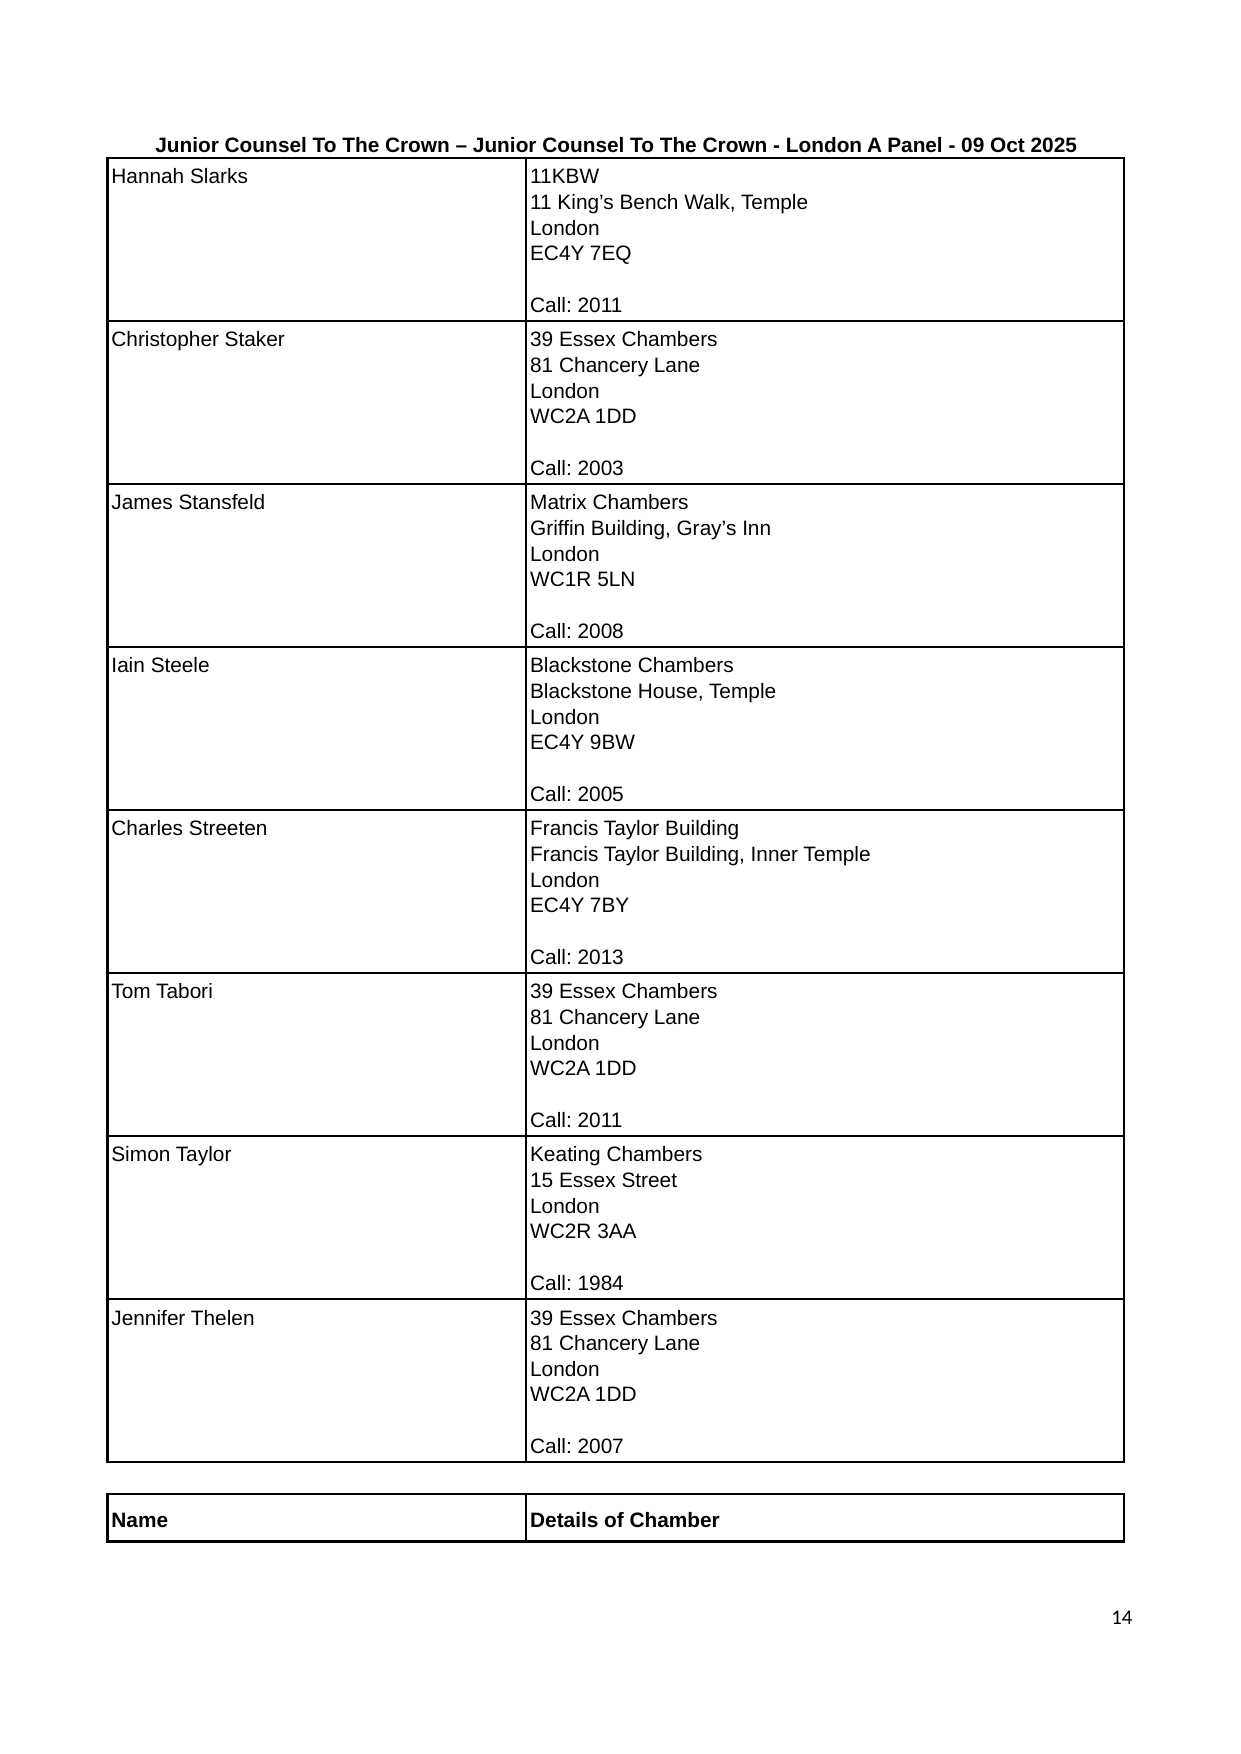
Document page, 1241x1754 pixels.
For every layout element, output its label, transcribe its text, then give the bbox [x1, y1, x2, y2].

table_cell 39 Essex Chambers 81 Chancery Lane London WC2A 1DD Call: 2003 [527, 322, 1123, 483]
table_cell James Stansfeld [109, 485, 525, 646]
table_cell Simon Taylor [109, 1137, 525, 1298]
table_header Details of Chamber [527, 1495, 1123, 1540]
table_cell Jennifer Thelen [109, 1300, 525, 1461]
table_cell Iain Steele [109, 648, 525, 809]
table_cell Blackstone Chambers Blackstone House, Temple London EC4Y 9BW Call: 2005 [527, 648, 1123, 809]
table_cell 39 Essex Chambers 81 Chancery Lane London WC2A 1DD Call: 2011 [527, 974, 1123, 1135]
table_cell Matrix Chambers Griffin Building, Gray’s Inn London WC1R 5LN Call: 2008 [527, 485, 1123, 646]
table_header Name [109, 1495, 525, 1540]
table_cell 11KBW 11 King’s Bench Walk, Temple London EC4Y 7EQ Call: 2011 [527, 159, 1123, 320]
table_cell Francis Taylor Building Francis Taylor Building, Inner Temple London EC4Y 7BY Call: 2013 [527, 811, 1123, 972]
table_cell Christopher Staker [109, 322, 525, 483]
table_cell Keating Chambers 15 Essex Street London WC2R 3AA Call: 1984 [527, 1137, 1123, 1298]
table_cell 39 Essex Chambers 81 Chancery Lane London WC2A 1DD Call: 2007 [527, 1300, 1123, 1461]
table_cell Tom Tabori [109, 974, 525, 1135]
table_cell Charles Streeten [109, 811, 525, 972]
table_cell Hannah Slarks [109, 159, 525, 320]
